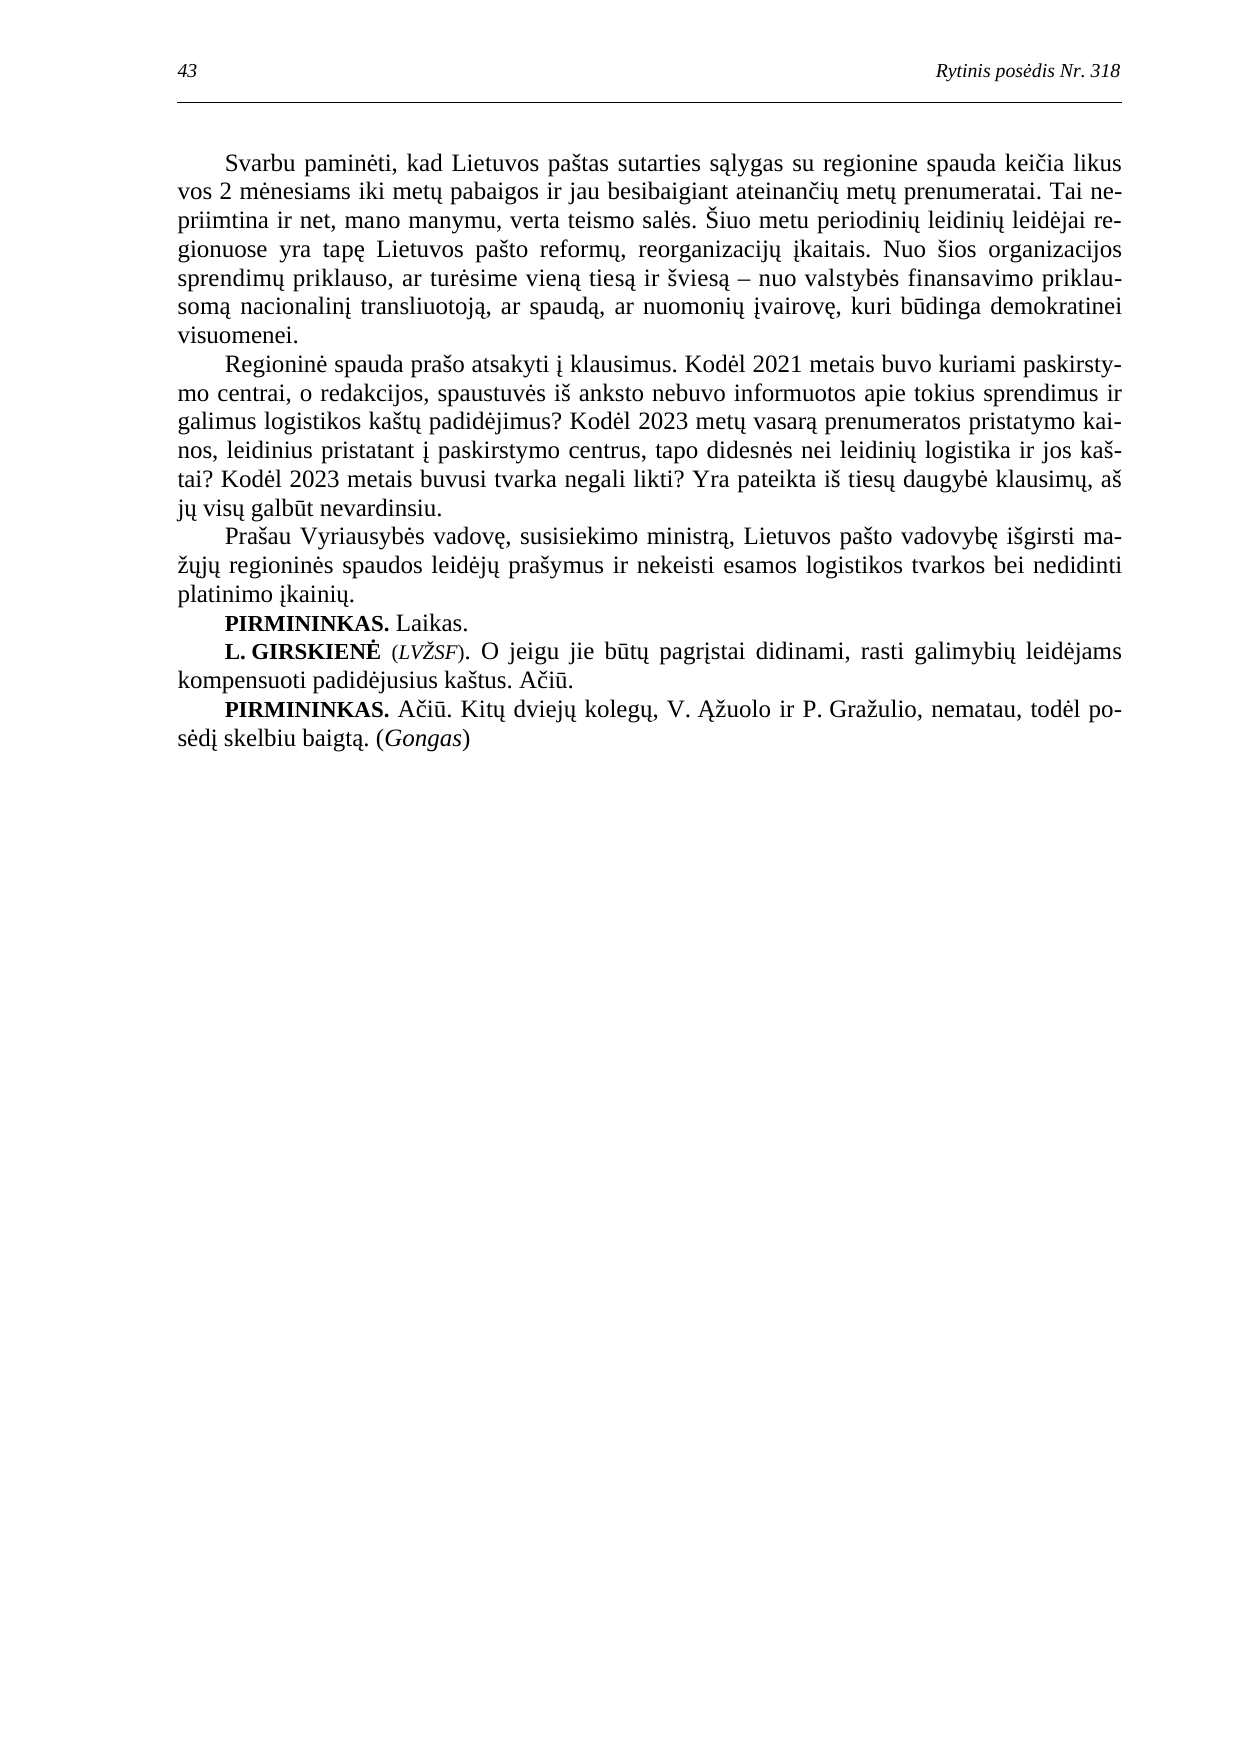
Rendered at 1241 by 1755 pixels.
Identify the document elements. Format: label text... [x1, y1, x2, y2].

text L. GIRSKIENĖ (LVŽSF). O jei­gu jie bū­tų pa­grįs­tai di­di­na­mi, ras­ti ga­li­my­bių lei­dė­jams kom­pen­suo­ti pa­di­dė­ju­sius kaš­tus. Ačiū. [177, 636, 1122, 694]
text Re­gio­ni­nė spau­da pra­šo at­sa­ky­ti į klau­si­mus. Ko­dėl 2021 me­tais bu­vo ku­ria­mi pa­skirs­ty­mo cen­trai, o re­dak­ci­jos, spaus­tu­vės iš anks­to ne­bu­vo in­for­muo­tos apie to­kius spren­di­mus ir ga­li­mus lo­gis­ti­kos kaš­tų pa­di­dė­ji­mus? Ko­dėl 2023 me­tų va­sa­rą pre­nu­me­ra­tos pri­sta­ty­mo kai­nos, lei­di­nius pri­sta­tant į pa­skirs­ty­mo cen­trus, ta­po di­des­nės nei lei­di­nių lo­gis­ti­ka ir jos kaš­tai? Ko­dėl 2023 me­tais bu­vu­si tvar­ka ne­ga­li lik­ti? Yra pa­teik­ta iš tie­sų dau­gy­bė klau­si­mų, aš jų vi­sų gal­būt ne­var­din­siu. [177, 349, 1122, 521]
text PIRMININKAS. Ačiū. Ki­tų dvie­jų ko­le­gų, V. Ąžuo­lo ir P. Gra­žu­lio, ne­ma­tau, to­dėl po­sė­dį skel­biu baig­tą. (Gon­gas) [177, 694, 1122, 751]
text Svar­bu pa­mi­nė­ti, kad Lie­tu­vos paš­tas su­tar­ties są­ly­gas su re­gio­ni­ne spau­da kei­čia li­kus vos 2 mė­ne­siams iki me­tų pa­bai­gos ir jau be­si­bai­giant at­ei­nan­čių me­tų pre­nu­me­ra­tai. Tai ne­pri­im­ti­na ir net, ma­no ma­ny­mu, ver­ta teis­mo sa­lės. Šiuo me­tu pe­ri­odi­nių lei­di­nių lei­dė­jai re­gio­nuo­se yra ta­pę Lie­tu­vos paš­to re­for­mų, re­or­ga­ni­za­ci­jų įkai­tais. Nuo šios or­ga­ni­za­ci­jos spren­di­mų pri­klau­so, ar tu­rė­si­me vie­ną tie­są ir švie­są – nuo vals­ty­bės fi­nan­sa­vi­mo pri­klau­so­mą na­cio­na­li­nį tran­sliuo­to­ją, ar spau­dą, ar nuo­mo­nių įvai­ro­vę, ku­ri bū­din­ga de­mo­kra­tinei vi­suo­me­nei. [177, 148, 1122, 349]
text Pra­šau Vy­riau­sy­bės va­do­vę, su­si­sie­ki­mo mi­nist­rą, Lie­tu­vos paš­to va­do­vy­bę iš­girs­ti ma­žų­jų re­gio­ni­nės spau­dos lei­dė­jų pra­šy­mus ir ne­keis­ti esa­mos lo­gis­ti­kos tvar­kos bei ne­di­din­ti pla­ti­ni­mo įkai­nių. [177, 521, 1122, 608]
text PIRMININKAS. Lai­kas. [177, 608, 1122, 636]
